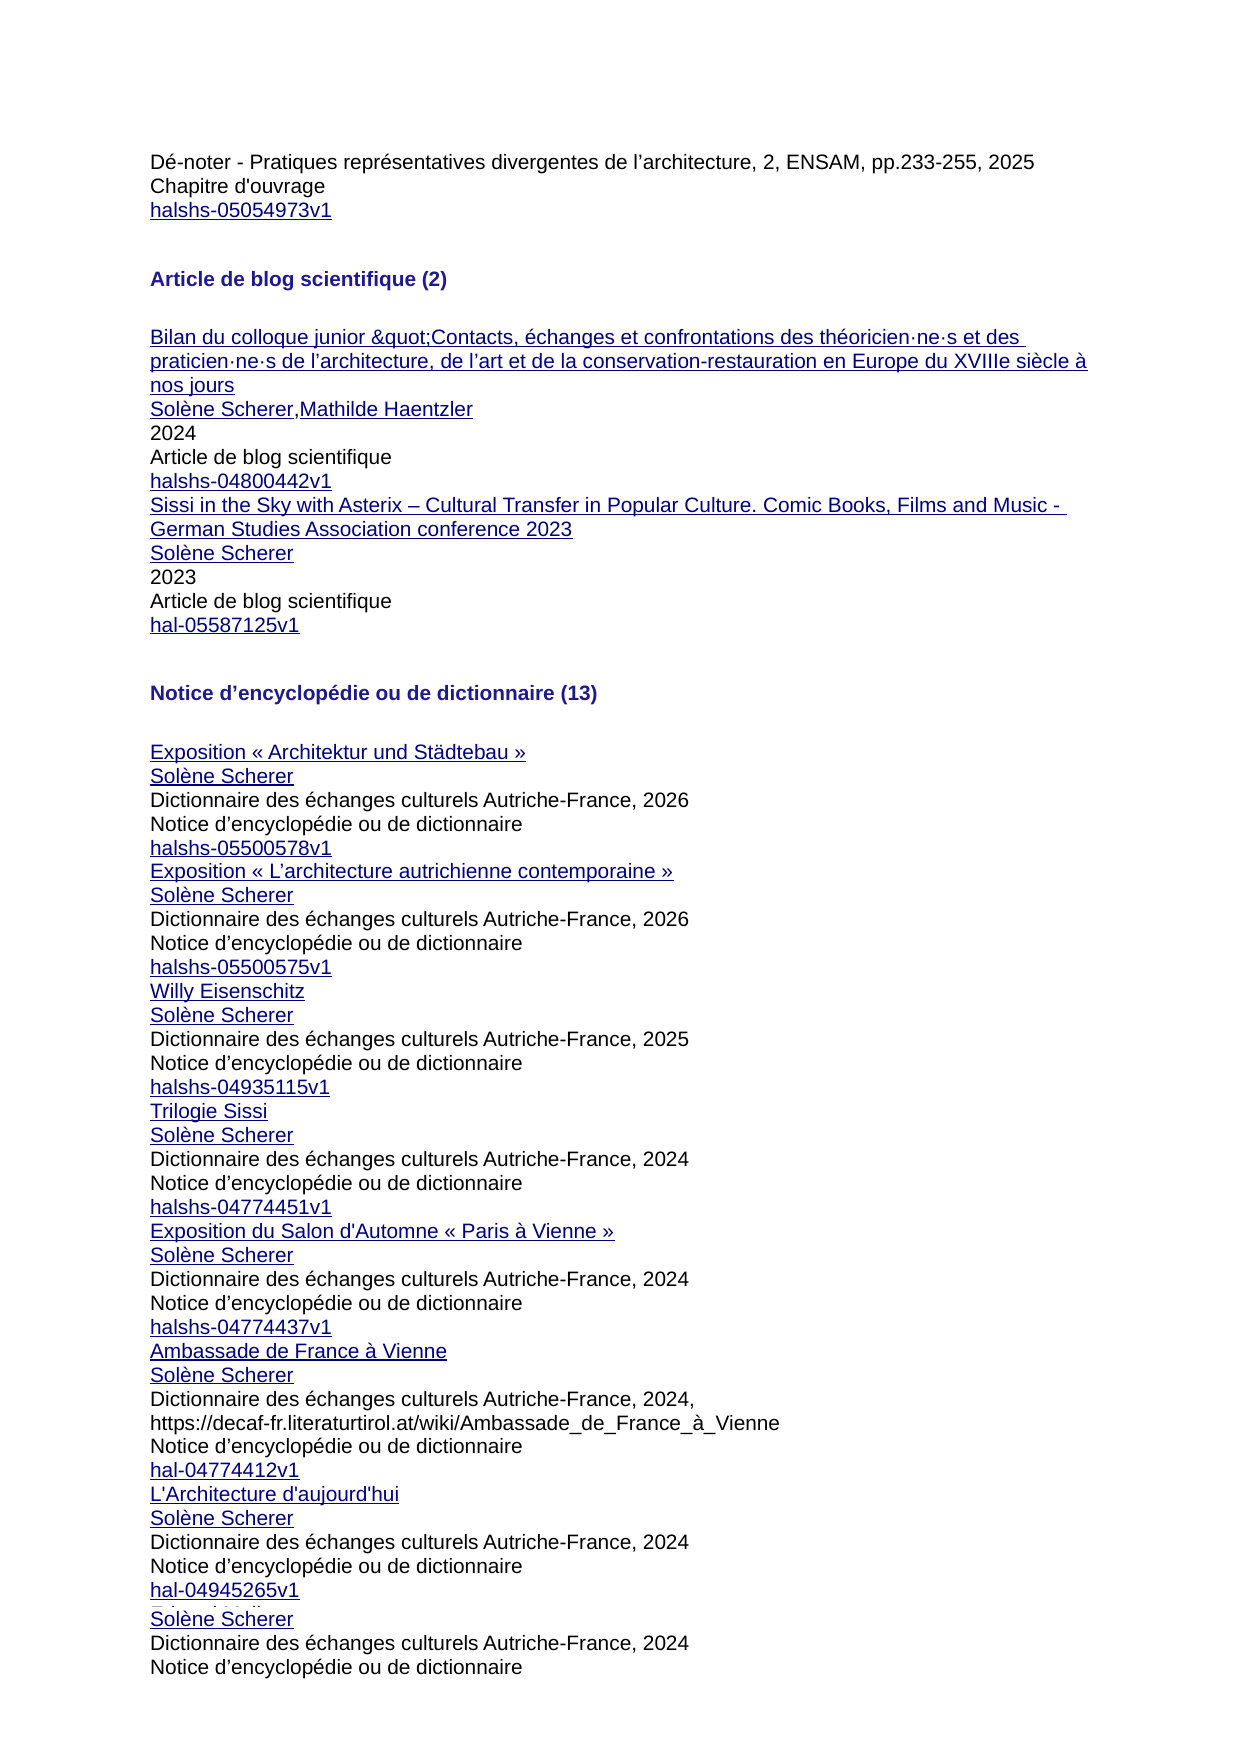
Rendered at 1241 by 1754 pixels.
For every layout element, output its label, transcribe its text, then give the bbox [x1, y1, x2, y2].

table_header Exposition « Architektur und Städtebau » Solène Scherer Dictionnaire des échanges culturels Autriche-France, 2026 Notice d’encyclopédie ou de dictionnaire halshs-05500578v1 [150, 740, 1090, 859]
subtitle Article de blog scientifique (2) [150, 267, 1090, 291]
table_cell Exposition du Salon d'Automne « Paris à Vienne » Solène Scherer Dictionnaire des échanges culturels Autriche-France, 2024 Notice d’encyclopédie ou de dictionnaire halshs-04774437v1 [150, 1219, 1090, 1338]
table_header Bilan du colloque junior &quot;Contacts, échanges et confrontations des théoricien·ne·s et des praticien·ne·s de l’architecture, de l’art et de la conservation-restauration en Europe du XVIIIe siècle à nos jours Solène Scherer,Mathilde Haentzler 2024 Article de blog scientifique halshs-04800442v1 [150, 325, 1090, 493]
table_cell Trilogie Sissi Solène Scherer Dictionnaire des échanges culturels Autriche-France, 2024 Notice d’encyclopédie ou de dictionnaire halshs-04774451v1 [150, 1099, 1090, 1219]
subtitle Notice d’encyclopédie ou de dictionnaire (13) [150, 681, 1090, 705]
table_cell Dé-noter - Pratiques représentatives divergentes de l’architecture, 2, ENSAM, pp.233-255, 2025 Chapitre d'ouvrage halshs-05054973v1 [150, 150, 1090, 222]
table_cell Ambassade de France à Vienne Solène Scherer Dictionnaire des échanges culturels Autriche-France, 2024, https://decaf-fr.literaturtirol.at/wiki/Ambassade_de_France_à_Vienne Notice d’encyclopédie ou de dictionnaire hal-04774412v1 [150, 1339, 1090, 1482]
table_cell Eduard Melly Solène Scherer Dictionnaire des échanges culturels Autriche-France, 2024 Notice d’encyclopédie ou de dictionnaire [150, 1602, 1090, 1679]
table_cell Sissi in the Sky with Asterix – Cultural Transfer in Popular Culture. Comic Books, Films and Music - German Studies Association conference 2023 Solène Scherer 2023 Article de blog scientifique hal-05587125v1 [150, 493, 1090, 636]
table_cell Exposition « L’architecture autrichienne contemporaine » Solène Scherer Dictionnaire des échanges culturels Autriche-France, 2026 Notice d’encyclopédie ou de dictionnaire halshs-05500575v1 [150, 859, 1090, 979]
table_cell Willy Eisenschitz Solène Scherer Dictionnaire des échanges culturels Autriche-France, 2025 Notice d’encyclopédie ou de dictionnaire halshs-04935115v1 [150, 979, 1090, 1099]
table_cell L'Architecture d'aujourd'hui Solène Scherer Dictionnaire des échanges culturels Autriche-France, 2024 Notice d’encyclopédie ou de dictionnaire hal-04945265v1 [150, 1482, 1090, 1602]
